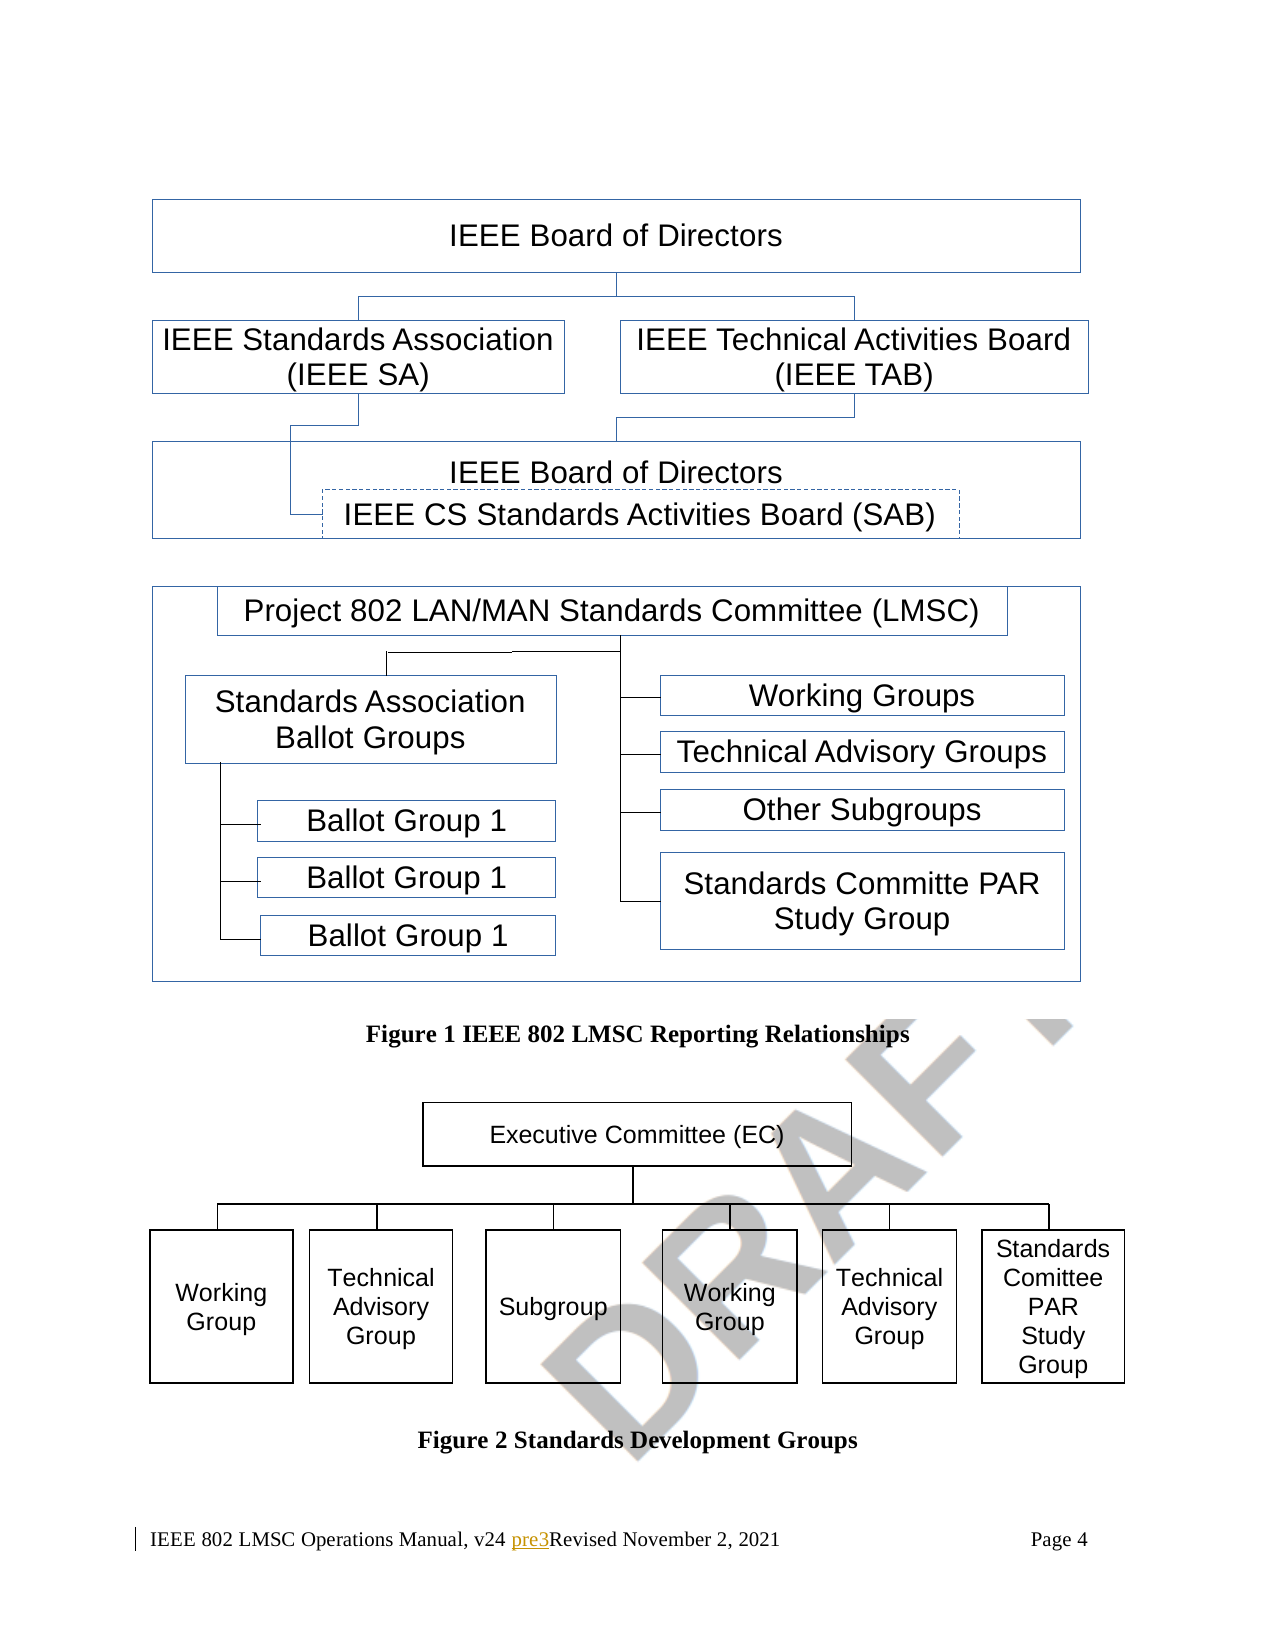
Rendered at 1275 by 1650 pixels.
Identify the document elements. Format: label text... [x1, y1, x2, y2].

text Figure 2 Standards Development Groups [150, 1425, 1125, 1454]
text Figure 1 IEEE 802 LMSC Reporting Relationships [150, 370, 1125, 1048]
picture [0, 0, 1275, 1650]
